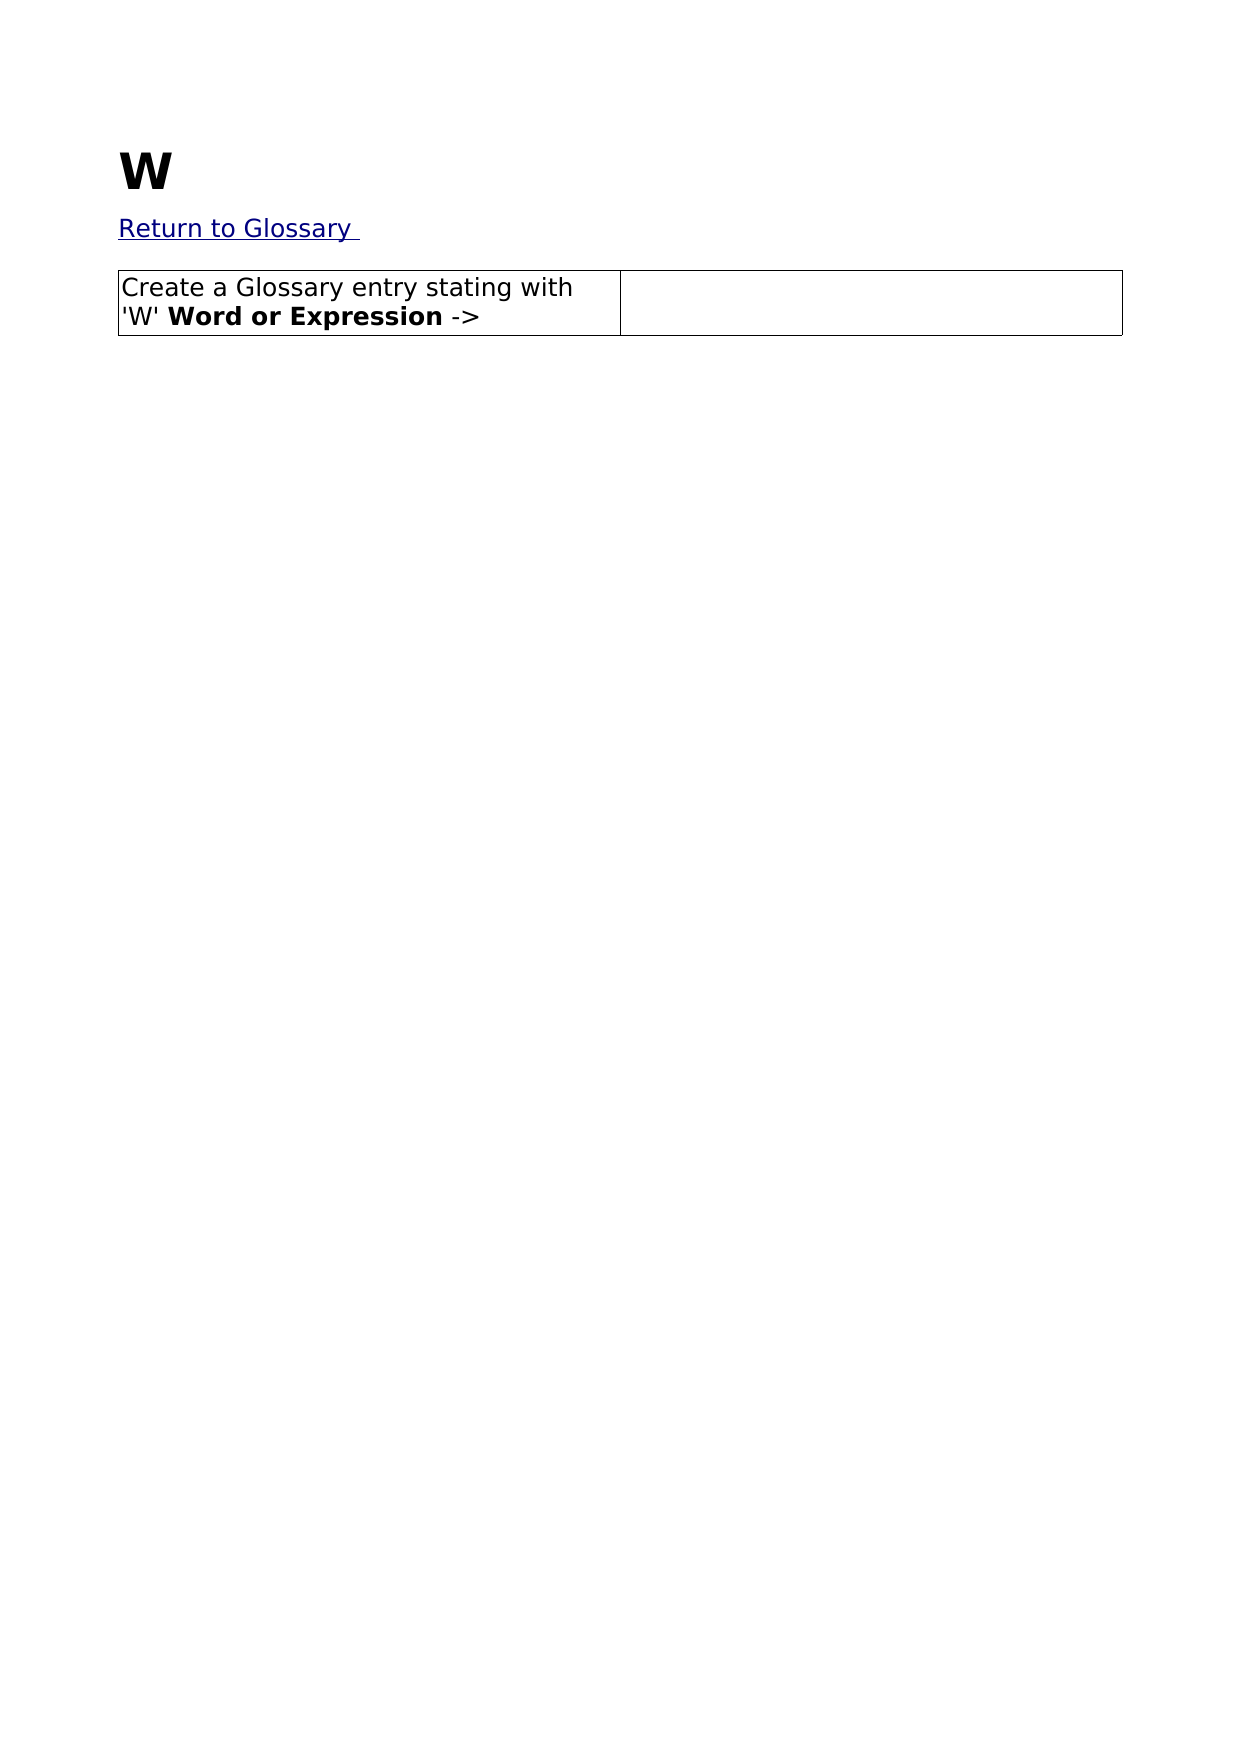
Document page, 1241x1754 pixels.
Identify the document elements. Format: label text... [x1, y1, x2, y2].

table_header Create a Glossary entry stating with 'W' Word or Expression -> [119, 271, 620, 334]
subtitle W [118, 143, 1122, 201]
table_header [621, 271, 1122, 334]
text Return to Glossary [118, 214, 1122, 243]
